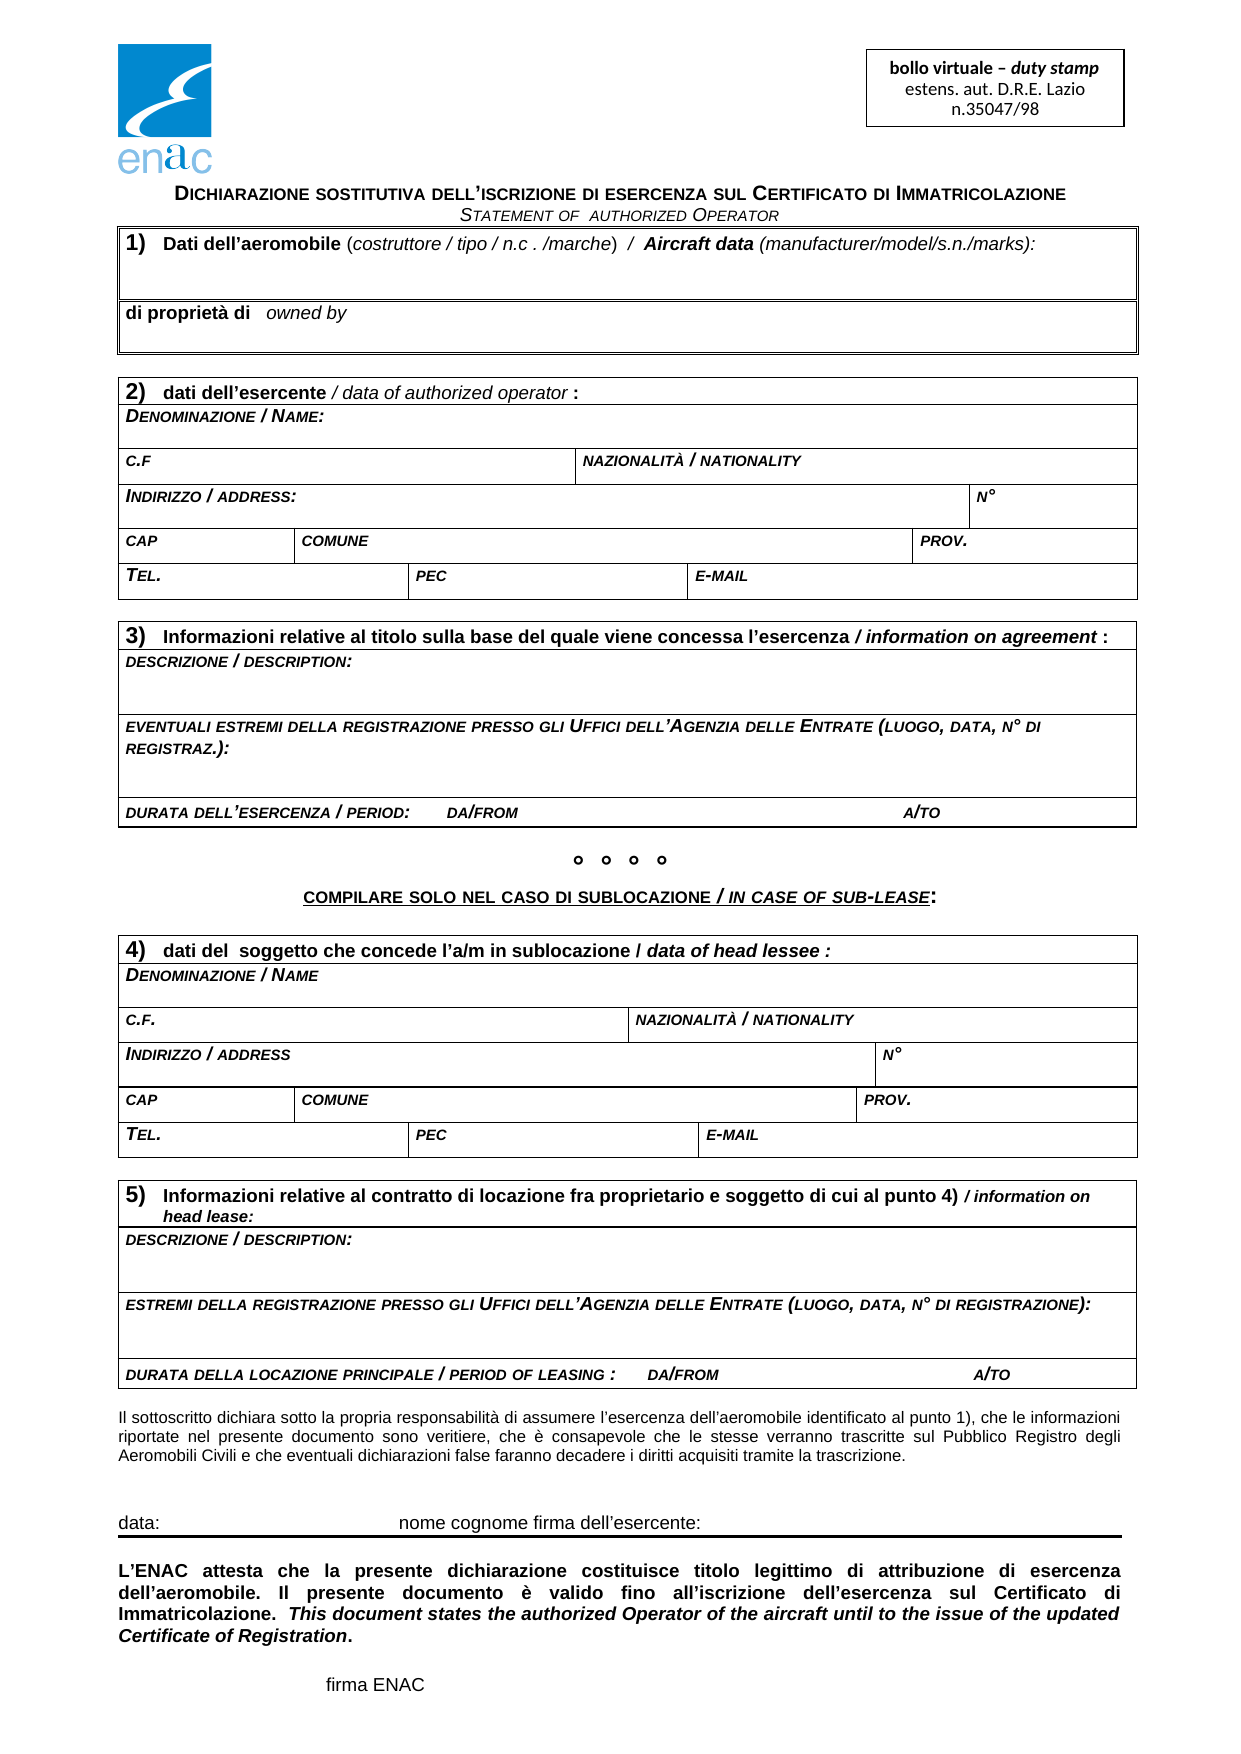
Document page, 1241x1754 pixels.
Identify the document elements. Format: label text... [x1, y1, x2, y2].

table_cell prov. [913, 529, 1137, 563]
table_cell n° [876, 1043, 1137, 1086]
table_cell cap [119, 529, 294, 563]
table_cell Indirizzo / address [119, 1043, 875, 1086]
table_cell pec [409, 564, 687, 598]
table_cell eventuali estremi della registrazione presso gli Uffici dell’Agenzia delle Entrate (luogo, data, n° di registraz.): [119, 715, 1136, 797]
table_cell Tel. [119, 1123, 408, 1157]
text compilare solo nel caso di sublocazione / in case of sub-lease: [118, 882, 1122, 909]
table_cell [118, 355, 1138, 377]
text Il sottoscritto dichiara sotto la propria responsabilità di assumere l’esercenza dell’aeromobile identificato al punto 1), che le informazioni riportate nel presente documento sono veritiere, che è consapevole che le stesse verranno trascritte sul Pubblico Registro degli Aeromobili Civili e che eventuali dichiarazioni false faranno decadere i diritti acquisiti tramite la trascrizione. [118, 1408, 1122, 1465]
table_cell di proprietà di owned by [120, 302, 1136, 352]
table_header dati del soggetto che concede l’a/m in sublocazione / data of head lessee : [119, 936, 1137, 963]
table_cell e-mail [688, 564, 1137, 598]
table_header Informazioni relative al titolo sulla base del quale viene concessa l’esercenza / information on agreement : [119, 622, 1136, 648]
table_cell Indirizzo / address: [119, 485, 969, 528]
table_cell dati dell’esercente / data of authorized operator : [119, 378, 1137, 404]
table_cell Tel. [119, 564, 408, 598]
table_cell Denominazione / Name [119, 964, 1137, 1007]
table_cell comune [295, 529, 912, 563]
table_cell estremi della registrazione presso gli Uffici dell’Agenzia delle Entrate (luogo, data, n° di registrazione): [119, 1293, 1136, 1358]
table_cell pec [409, 1123, 698, 1157]
text L’ENAC attesta che la presente dichiarazione costituisce titolo legittimo di attribuzione di esercenza dell’aeromobile. Il presente documento è valido fino all’iscrizione dell’esercenza sul Certificato di Immatricolazione. This document states the authorized Operator of the aircraft until to the issue of the updated Certificate of Registration. [118, 1560, 1122, 1646]
text ° ° ° ° [118, 849, 1122, 882]
table_cell Denominazione / Name: [119, 405, 1137, 448]
table_cell e-mail [699, 1123, 1137, 1157]
text data: nome cognome firma dell’esercente: [118, 1512, 1122, 1535]
table_cell durata dell’esercenza / period: da/from a/to [119, 798, 1136, 826]
table_cell n° [970, 485, 1137, 528]
table_cell prov. [857, 1088, 1137, 1122]
table_cell c.f. [119, 1008, 628, 1042]
table_header Informazioni relative al contratto di locazione fra proprietario e soggetto di cui al punto 4) / information on head lease: [119, 1181, 1136, 1226]
table_cell c.f [119, 449, 575, 483]
table_header Dati dell’aeromobile (costruttore / tipo / n.c . /marche) / Aircraft data (manufacturer/model/s.n./marks): [120, 229, 1136, 298]
table_cell descrizione / description: [119, 1228, 1136, 1292]
table_cell durata della locazione principale / period of leasing : da/from a/to [119, 1359, 1136, 1387]
table_cell comune [295, 1088, 856, 1122]
table_cell descrizione / description: [119, 650, 1136, 714]
table_cell nazionalità / nationality [576, 449, 1137, 483]
table_cell nazionalità / nationality [629, 1008, 1137, 1042]
table_cell cap [119, 1088, 294, 1122]
